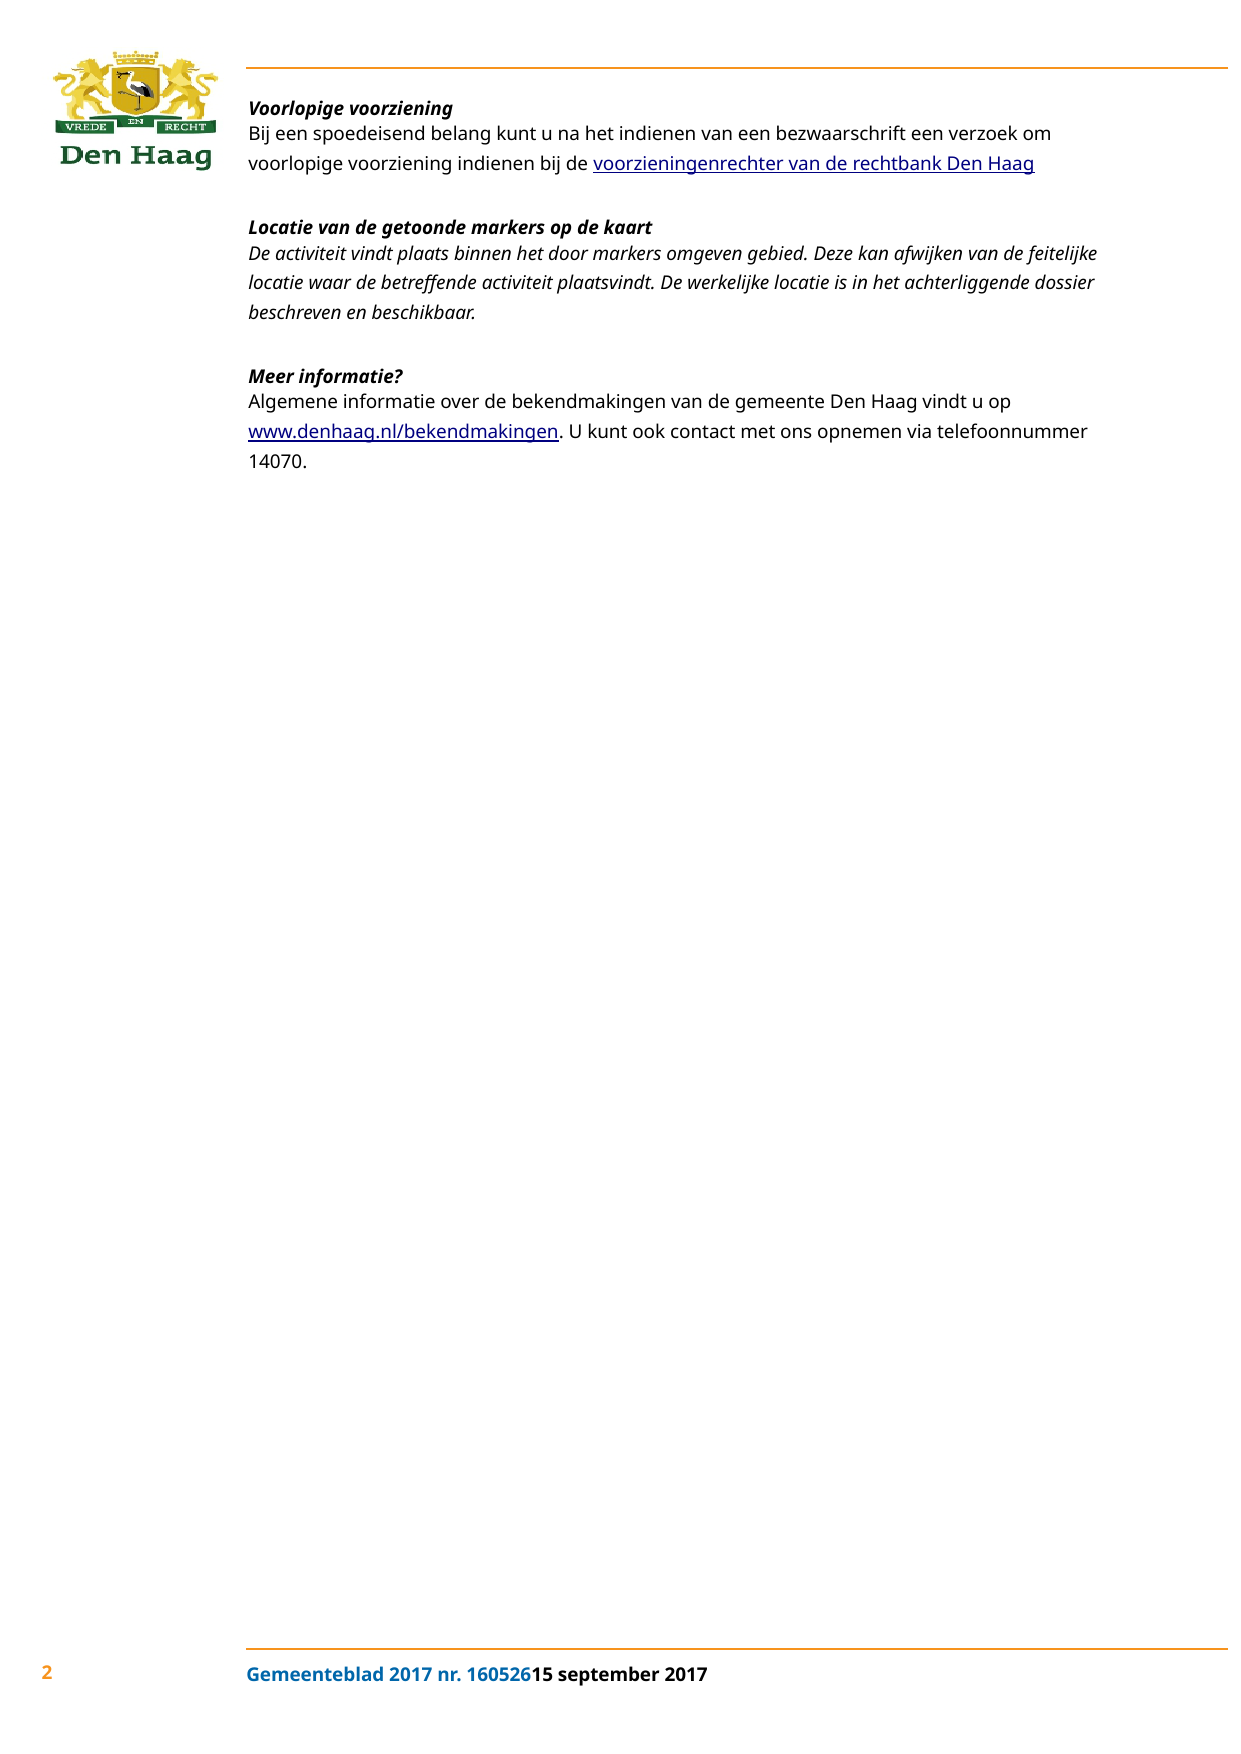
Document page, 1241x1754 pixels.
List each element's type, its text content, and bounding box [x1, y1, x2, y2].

text Bij een spoedeisend belang kunt u na het indienen van een bezwaarschrift een verzoek om voorlopige voorziening indienen bij de voorzieningenrechter van de rechtbank Den Haag [248, 121, 1152, 176]
text Voorlopige voorziening [248, 95, 1152, 121]
text Meer informatie? [248, 363, 1152, 389]
text Locatie van de getoonde markers op de kaart [248, 214, 1152, 240]
text De activiteit vindt plaats binnen het door markers omgeven gebied. Deze kan afwijken van de feitelijke locatie waar de betreffende activiteit plaatsvindt. De werkelijke locatie is in het achterliggende dossier beschreven en beschikbaar. [248, 240, 1152, 325]
picture [41, 47, 231, 172]
text Algemene informatie over de bekendmakingen van de gemeente Den Haag vindt u op www.denhaag.nl/bekendmakingen. U kunt ook contact met ons opnemen via telefoonnummer 14070. [248, 389, 1152, 473]
